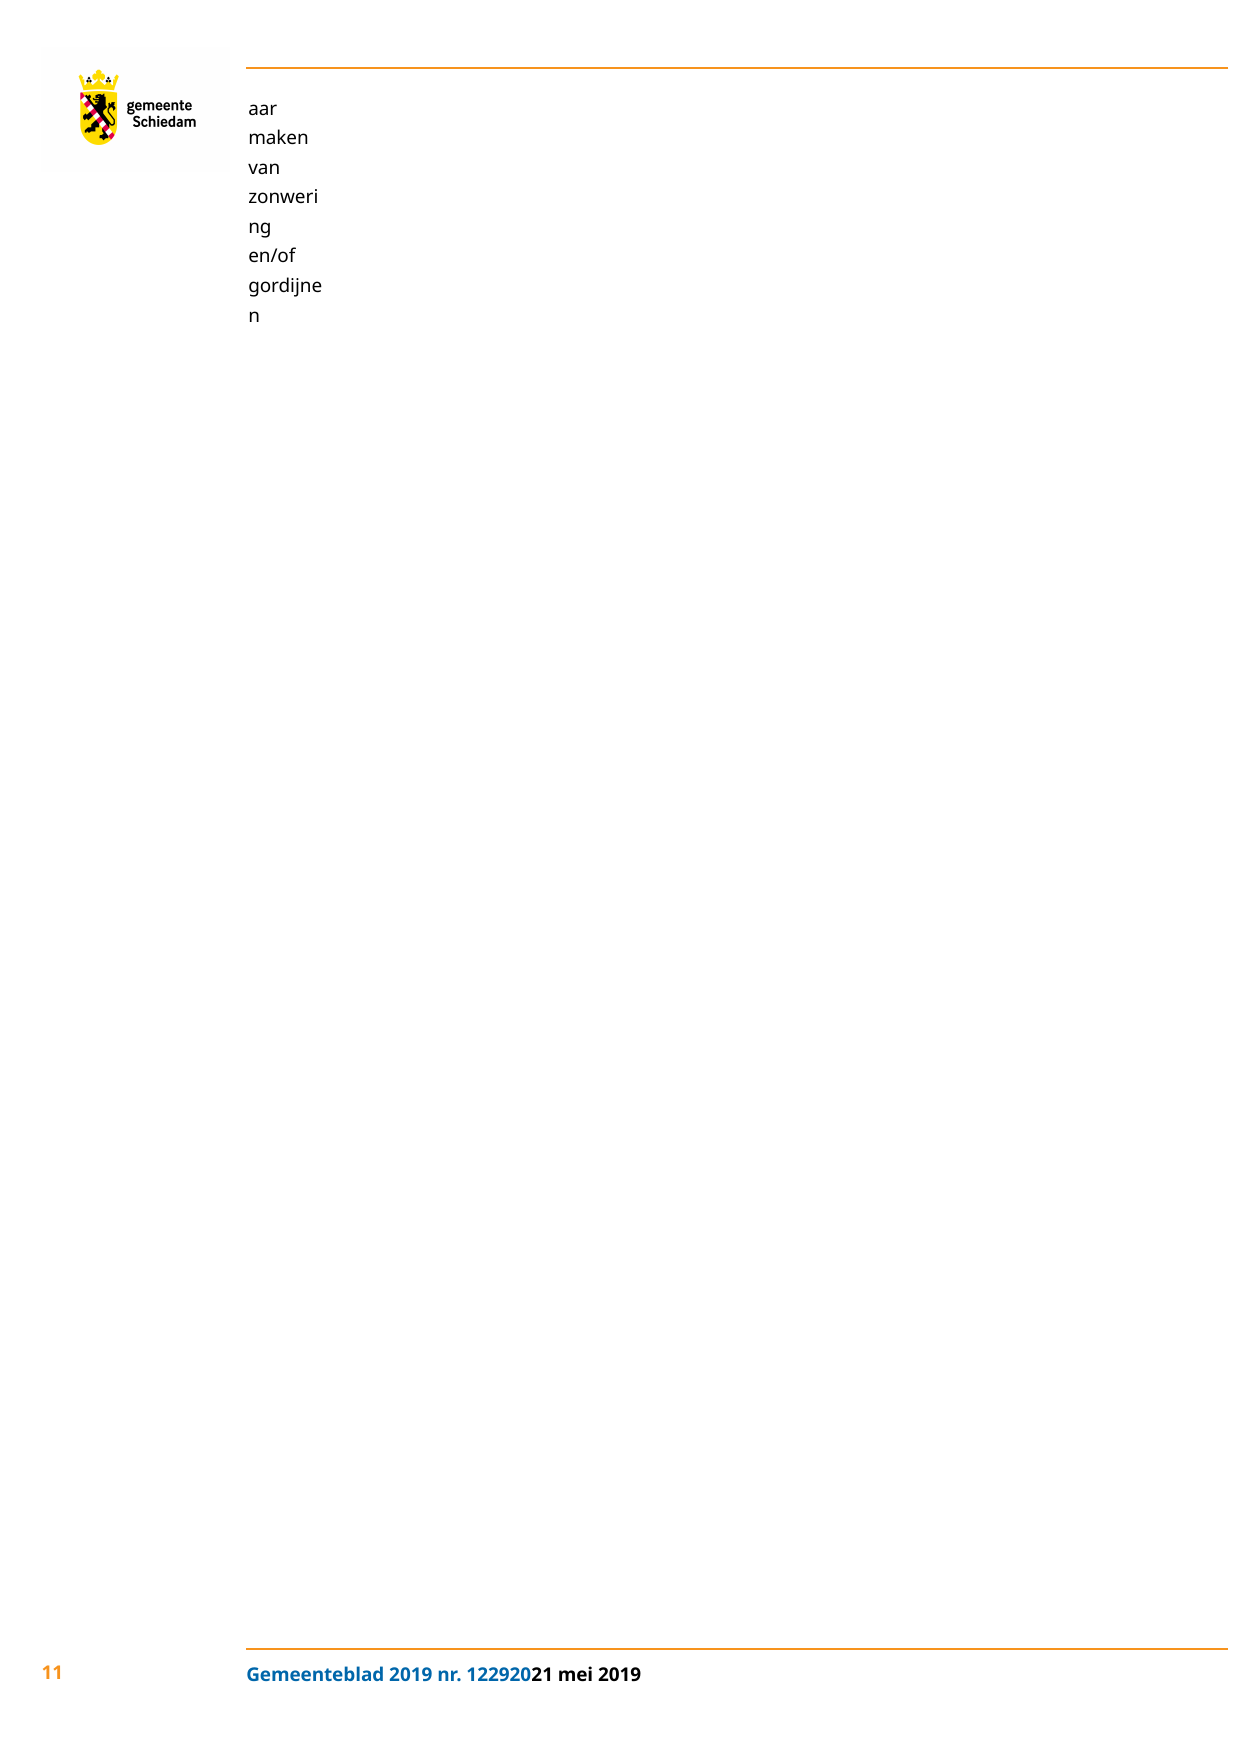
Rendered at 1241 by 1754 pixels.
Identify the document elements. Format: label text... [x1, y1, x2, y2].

table_cell [474, 95, 549, 328]
table_cell [323, 95, 398, 328]
table_cell aar maken van zonwering en/of gordijnen [248, 95, 323, 328]
picture [41, 47, 231, 172]
table_cell [399, 95, 474, 328]
